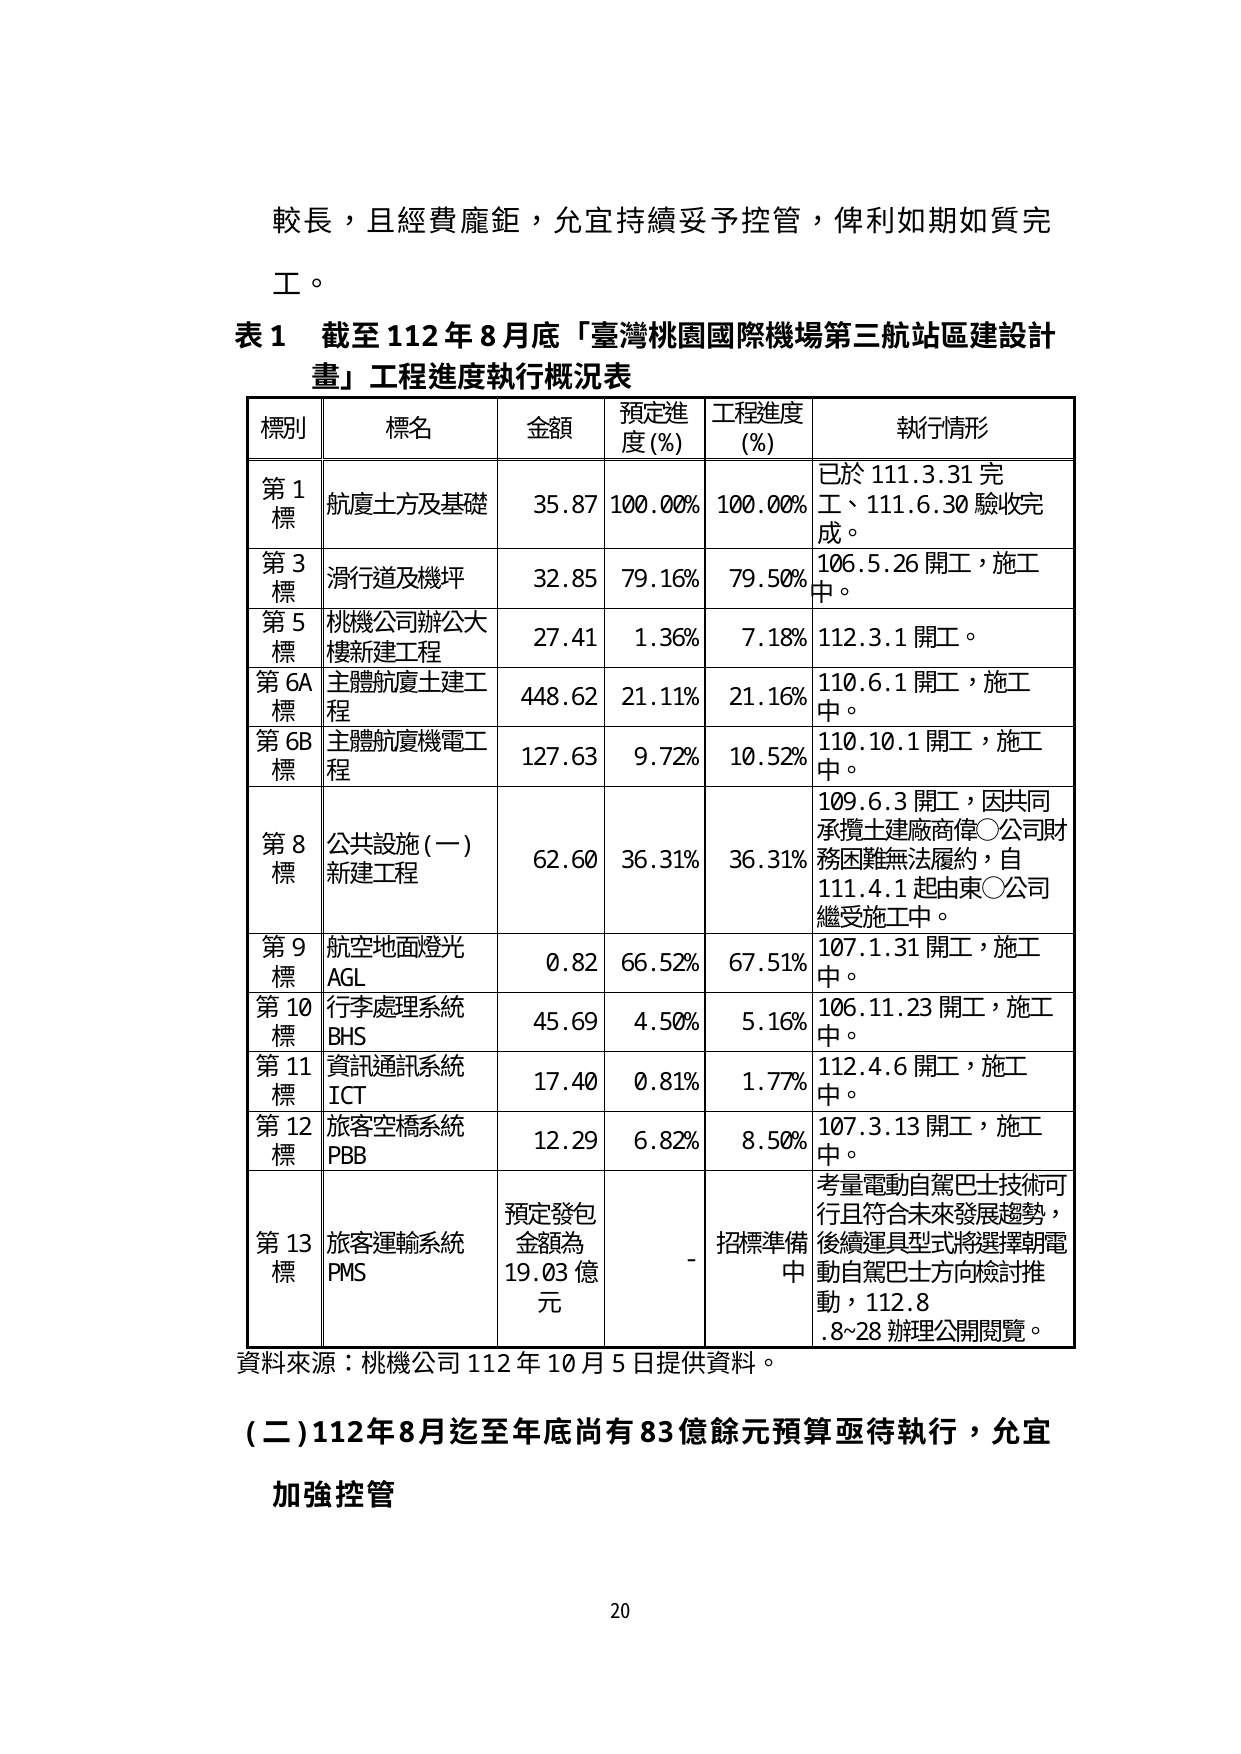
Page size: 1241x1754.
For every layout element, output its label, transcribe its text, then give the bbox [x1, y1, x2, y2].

table_header 標名 [324, 399, 497, 457]
table_cell 第10標 [249, 993, 321, 1051]
table_header 預定進度(%) [605, 399, 704, 457]
table_cell 112.4.6開工，施工中。 [813, 1052, 1073, 1111]
table_cell 9.72% [605, 727, 704, 786]
table_cell 100.00% [605, 461, 704, 548]
table_header 工程進度(%) [706, 399, 812, 457]
table_cell 110.6.1開工，施工中。 [813, 668, 1073, 726]
table_cell 45.69 [498, 993, 604, 1051]
table_cell 8.50% [706, 1112, 812, 1170]
text 表1 截至112年8月底「臺灣桃園國際機場第三航站區建設計畫」工程進度執行概況表 [234, 313, 1062, 396]
table_cell 第1標 [249, 461, 321, 548]
table_cell 第9標 [249, 934, 321, 992]
table_cell 107.1.31開工，施工中。 [813, 934, 1073, 992]
table_cell 主體航廈機電工程 [324, 727, 497, 786]
table_cell 21.11% [605, 668, 704, 726]
table_cell - [605, 1171, 704, 1346]
table_cell 第12標 [249, 1112, 321, 1170]
table_cell 67.51% [706, 934, 812, 992]
table_cell 36.31% [605, 787, 704, 932]
table_cell 公共設施(一) 新建工程 [324, 787, 497, 932]
table_cell 第6A標 [249, 668, 321, 726]
table_cell 79.16% [605, 549, 704, 607]
table_cell 5.16% [706, 993, 812, 1051]
text (二)112年8月迄至年底尚有83億餘元預算亟待執行，允宜加強控管 [236, 1389, 1063, 1514]
table_cell 448.62 [498, 668, 604, 726]
table_cell 6.82% [605, 1112, 704, 1170]
table_cell 107.3.13開工，施工中。 [813, 1112, 1073, 1170]
table_cell 7.18% [706, 609, 812, 667]
table_header 金額 [498, 399, 604, 457]
table_cell 12.29 [498, 1112, 604, 1170]
table_cell 62.60 [498, 787, 604, 932]
table_cell 109.6.3開工，因共同承攬土建廠商偉○公司財務困難無法履約，自111.4.1起由東○公司繼受施工中。 [813, 787, 1073, 932]
table_cell 17.40 [498, 1052, 604, 1111]
table_cell 36.31% [706, 787, 812, 932]
table_cell 27.41 [498, 609, 604, 667]
table_cell 100.00% [706, 461, 812, 548]
table_cell 航廈土方及基礎 [324, 461, 497, 548]
table_cell 32.85 [498, 549, 604, 607]
table_cell 110.10.1開工，施工中。 [813, 727, 1073, 786]
table_cell 21.16% [706, 668, 812, 726]
table_cell 第6B標 [249, 727, 321, 786]
table_cell 航空地面燈光AGL [324, 934, 497, 992]
table_cell 第3標 [249, 549, 321, 607]
table_cell 第13標 [249, 1171, 321, 1346]
table_cell 第5標 [249, 609, 321, 667]
table_cell 0.81% [605, 1052, 704, 1111]
table_cell 招標準備中 [706, 1171, 812, 1346]
table_cell 滑行道及機坪 [324, 549, 497, 607]
table_cell 考量電動自駕巴士技術可行且符合未來發展趨勢，後續運具型式將選擇朝電動自駕巴士方向檢討推動，112.8 .8~28辦理公開閱覽。 [813, 1171, 1073, 1346]
table_cell 1.77% [706, 1052, 812, 1111]
table_cell 旅客空橋系統PBB [324, 1112, 497, 1170]
table_cell 0.82 [498, 934, 604, 992]
text 較長，且經費龐鉅，允宜持續妥予控管，俾利如期如質完工。 [266, 177, 1063, 302]
table_cell 127.63 [498, 727, 604, 786]
table_header 標別 [249, 399, 321, 457]
table_cell 112.3.1開工。 [813, 609, 1073, 667]
table_cell 79.50% [706, 549, 812, 607]
table_cell 10.52% [706, 727, 812, 786]
table_cell 資訊通訊系統ICT [324, 1052, 497, 1111]
text 資料來源：桃機公司112年10月5日提供資料。 [236, 1349, 1063, 1378]
table_cell 已於111.3.31完工、111.6.30驗收完成。 [813, 461, 1073, 548]
table_cell 行李處理系統BHS [324, 993, 497, 1051]
table_cell 106.5.26開工，施工中。 [813, 549, 1073, 607]
table_cell 旅客運輸系統PMS [324, 1171, 497, 1346]
table_cell 1.36% [605, 609, 704, 667]
table_header 執行情形 [813, 399, 1073, 457]
table_cell 66.52% [605, 934, 704, 992]
table_cell 預定發包金額為19.03億元 [498, 1171, 604, 1346]
table_cell 第11標 [249, 1052, 321, 1111]
table_cell 35.87 [498, 461, 604, 548]
table_cell 106.11.23開工，施工中。 [813, 993, 1073, 1051]
table_cell 4.50% [605, 993, 704, 1051]
table_cell 桃機公司辦公大樓新建工程 [324, 609, 497, 667]
table_cell 第8標 [249, 787, 321, 932]
table_cell 主體航廈土建工程 [324, 668, 497, 726]
